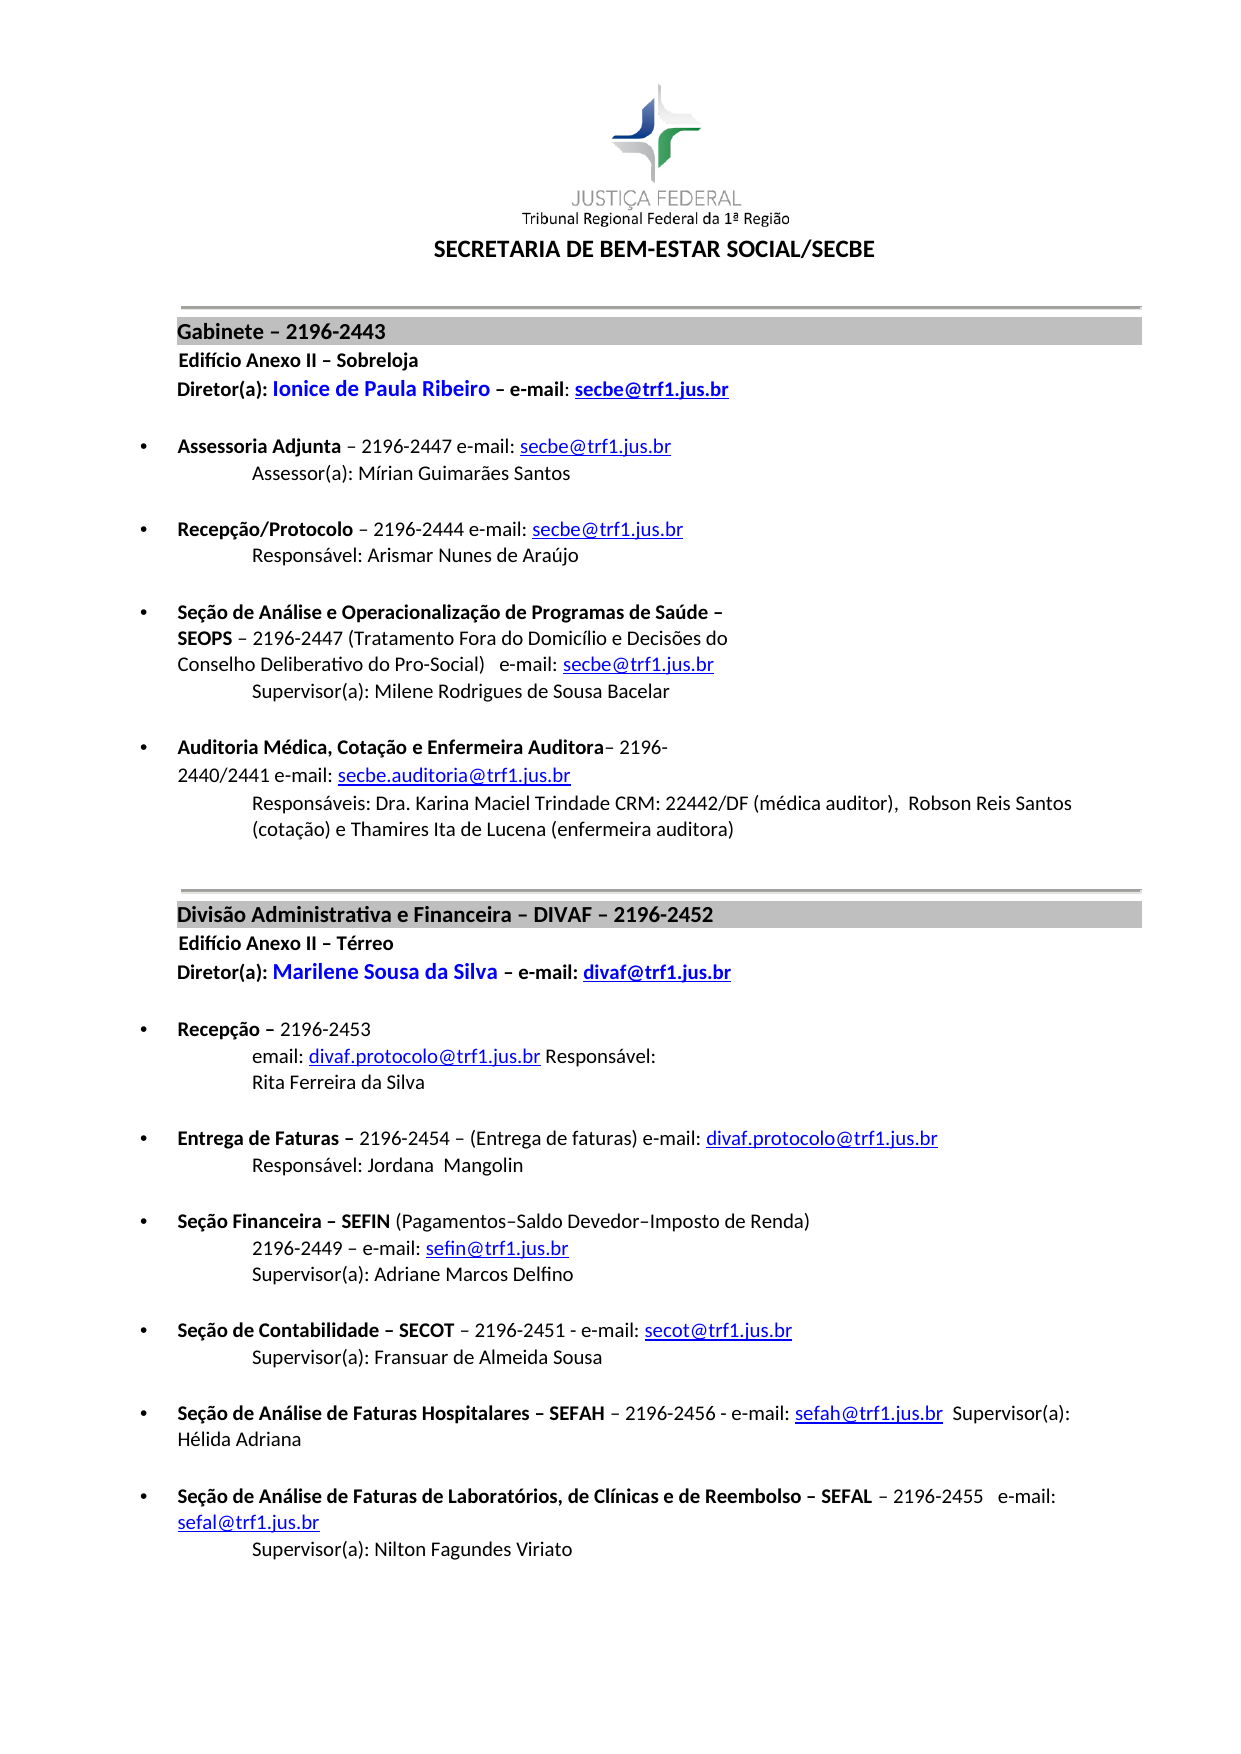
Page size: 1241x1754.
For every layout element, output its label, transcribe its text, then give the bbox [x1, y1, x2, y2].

list Seção Financeira – SEFIN (Pagamentos–Saldo Devedor–Imposto de Renda) [140, 1208, 1125, 1234]
list Seção de Análise de Faturas de Laboratórios, de Clínicas e de Reembolso – SEFAL – 2196-2455 e-mail: sefal@trf1.jus.br [140, 1483, 1125, 1534]
list Auditoria Médica, Cotação e Enfermeira Auditora– 2196-2440/2441 e-mail: secbe.auditoria@trf1.jus.br [140, 734, 750, 788]
list Entrega de Faturas – 2196-2454 – (Entrega de faturas) e-mail: divaf.protocolo@trf1.jus.br [140, 1125, 1125, 1151]
subtitle Diretor(a): Marilene Sousa da Silva – e-mail: divaf@trf1.jus.br [177, 957, 1142, 985]
text Supervisor(a): Adriane Marcos Delfino [252, 1261, 1008, 1287]
text Edifício Anexo II – Sobreloja [178, 347, 1125, 373]
list Seção de Análise e Operacionalização de Programas de Saúde – SEOPS – 2196-2447 (Tratamento Fora do Domicílio e Decisões do Conselho Deliberativo do Pro-Social) e-mail: secbe@trf1.jus.br [140, 599, 750, 677]
text Supervisor(a): Milene Rodrigues de Sousa Bacelar [252, 678, 1008, 703]
text Supervisor(a): Nilton Fagundes Viriato [252, 1536, 1008, 1561]
text SECRETARIA DE BEM-ESTAR SOCIAL/SECBE [177, 233, 1137, 263]
list Seção de Análise de Faturas Hospitalares – SEFAH – 2196-2456 - e-mail: sefah@trf1.jus.br Supervisor(a): Hélida Adriana [140, 1401, 1125, 1452]
text Responsável: Jordana Mangolin [252, 1152, 1008, 1177]
subtitle Diretor(a): Ionice de Paula Ribeiro – e-mail: secbe@trf1.jus.br [177, 374, 1142, 402]
text email: divaf.protocolo@trf1.jus.br Responsável: Rita Ferreira da Silva [252, 1043, 657, 1094]
text 2196-2449 – e-mail: sefin@trf1.jus.br [252, 1235, 1008, 1260]
text Responsáveis: Dra. Karina Maciel Trindade CRM: 22442/DF (médica auditor), Robson Reis Santos (cotação) e Thamires Ita de Lucena (enfermeira auditora) [252, 790, 1142, 841]
text Supervisor(a): Fransuar de Almeida Sousa [252, 1344, 1008, 1369]
text Assessor(a): Mírian Guimarães Santos [252, 460, 1008, 485]
text Divisão Administrativa e Financeira – DIVAF – 2196-2452 [177, 901, 1142, 928]
text Responsável: Arismar Nunes de Araújo [252, 543, 1008, 568]
text Edifício Anexo II – Térreo [178, 930, 1125, 956]
list Recepção – 2196-2453 [140, 1016, 1125, 1042]
list Recepção/Protocolo – 2196-2444 e-mail: secbe@trf1.jus.br [140, 516, 750, 542]
list Assessoria Adjunta – 2196-2447 e-mail: secbe@trf1.jus.br [140, 433, 750, 459]
list Seção de Contabilidade – SECOT – 2196-2451 - e-mail: secot@trf1.jus.br [140, 1318, 1125, 1343]
text Gabinete – 2196-2443 [177, 317, 1142, 345]
